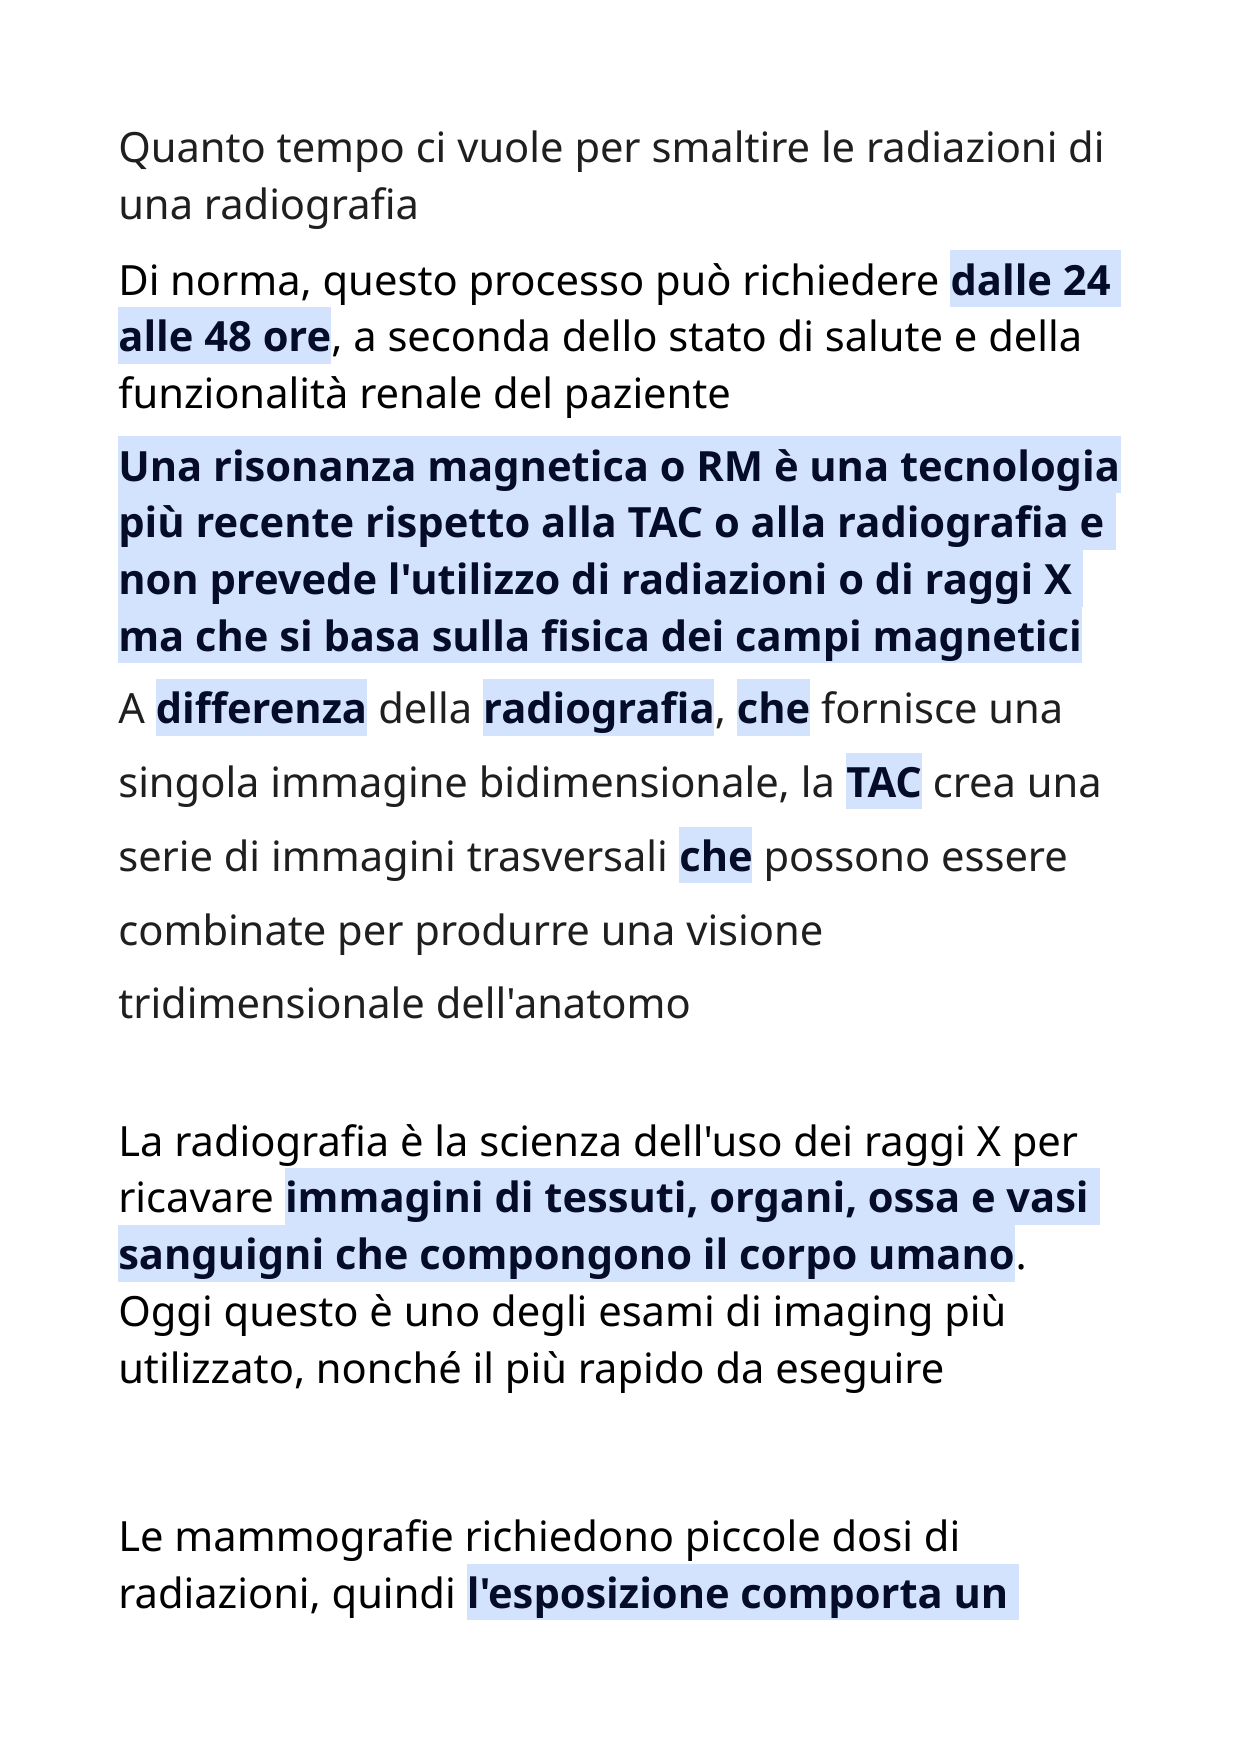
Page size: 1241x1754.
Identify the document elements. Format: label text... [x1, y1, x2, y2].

text Di norma, questo processo può richiedere dalle 24 alle 48 ore, a seconda dello stato di salute e della funzionalità renale del paziente [118, 250, 1122, 421]
text A differenza della radiografia, che fornisce una singola immagine bidimensionale, la TAC crea una serie di immagini trasversali che possono essere combinate per produrre una visione tridimensionale dell'anatomo [118, 679, 1122, 1031]
text La radiografia è la scienza dell'uso dei raggi X per ricavare immagini di tessuti, organi, ossa e vasi sanguigni che compongono il corpo umano. Oggi questo è uno degli esami di imaging più utilizzato, nonché il più rapido da eseguire [118, 1111, 1122, 1395]
text Una risonanza magnetica o RM è una tecnologia più recente rispetto alla TAC o alla radiografia e non prevede l'utilizzo di radiazioni o di raggi X ma che si basa sulla fisica dei campi magnetici [118, 436, 1122, 663]
text Le mammografie richiedono piccole dosi di radiazioni, quindi l'esposizione comporta un [118, 1507, 1122, 1620]
text Quanto tempo ci vuole per smaltire le radiazioni di una radiografia [118, 118, 1122, 232]
